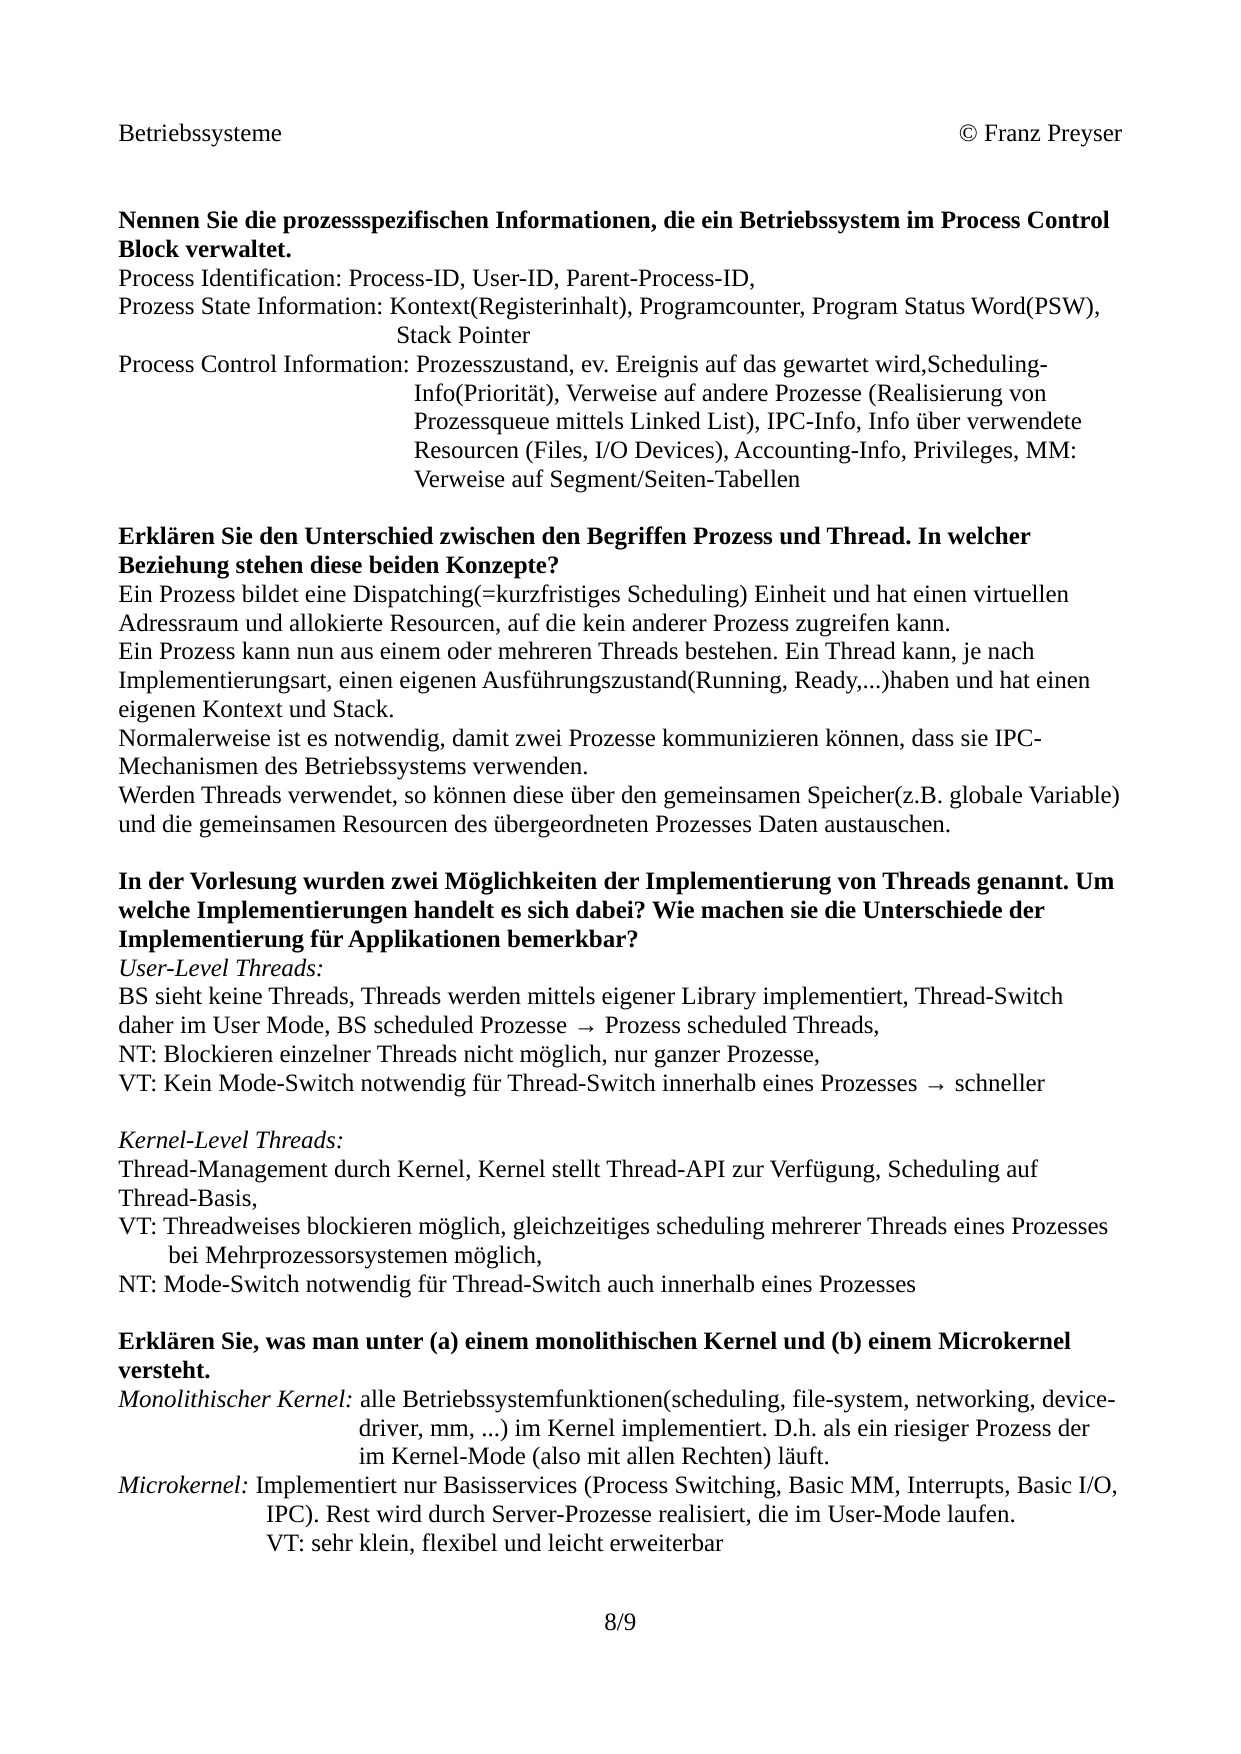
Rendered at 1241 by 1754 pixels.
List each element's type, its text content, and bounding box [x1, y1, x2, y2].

text Thread-Management durch Kernel, Kernel stellt Thread-API zur Verfügung, Scheduling auf Thread-Basis, [118, 1154, 1122, 1211]
text Nennen Sie die prozessspezifischen Informationen, die ein Betriebssystem im Process Control Block verwaltet. [118, 205, 1122, 263]
text Monolithischer Kernel: alle Betriebssystemfunktionen(scheduling, file-system, networking, device- driver, mm, ...) im Kernel implementiert. D.h. als ein riesiger Prozess der im Kernel-Mode (also mit allen Rechten) läuft. [118, 1384, 1122, 1470]
text Werden Threads verwendet, so können diese über den gemeinsamen Speicher(z.B. globale Variable) und die gemeinsamen Resourcen des übergeordneten Prozesses Daten austauschen. [118, 780, 1122, 838]
text BS sieht keine Threads, Threads werden mittels eigener Library implementiert, Thread-Switch daher im User Mode, BS scheduled Prozesse → Prozess scheduled Threads, [118, 981, 1122, 1039]
text Process Identification: Process-ID, User-ID, Parent-Process-ID, [118, 263, 1122, 291]
text NT: Blockieren einzelner Threads nicht möglich, nur ganzer Prozesse, [118, 1039, 1122, 1068]
text Microkernel: Implementiert nur Basisservices (Process Switching, Basic MM, Interrupts, Basic I/O, IPC). Rest wird durch Server-Prozesse realisiert, die im User-Mode laufen. [118, 1470, 1122, 1528]
text Erklären Sie den Unterschied zwischen den Begriffen Prozess und Thread. In welcher Beziehung stehen diese beiden Konzepte? [118, 521, 1122, 579]
text VT: Kein Mode-Switch notwendig für Thread-Switch innerhalb eines Prozesses → schneller [118, 1068, 1122, 1096]
text NT: Mode-Switch notwendig für Thread-Switch auch innerhalb eines Prozesses [118, 1269, 1122, 1298]
text Erklären Sie, was man unter (a) einem monolithischen Kernel und (b) einem Microkernel versteht. [118, 1326, 1122, 1384]
text Normalerweise ist es notwendig, damit zwei Prozesse kommunizieren können, dass sie IPC-Mechanismen des Betriebssystems verwenden. [118, 723, 1122, 780]
text Kernel-Level Threads: [118, 1125, 1122, 1154]
text User-Level Threads: [118, 953, 1122, 981]
text VT: Threadweises blockieren möglich, gleichzeitiges scheduling mehrerer Threads eines Prozesses [118, 1211, 1122, 1240]
text In der Vorlesung wurden zwei Möglichkeiten der Implementierung von Threads genannt. Um welche Implementierungen handelt es sich dabei? Wie machen sie die Unterschiede der Implementierung für Applikationen bemerkbar? [118, 866, 1122, 953]
text bei Mehrprozessorsystemen möglich, [118, 1240, 1122, 1269]
text Ein Prozess bildet eine Dispatching(=kurzfristiges Scheduling) Einheit und hat einen virtuellen Adressraum und allokierte Resourcen, auf die kein anderer Prozess zugreifen kann. [118, 579, 1122, 636]
text Process Control Information: Prozesszustand, ev. Ereignis auf das gewartet wird,Scheduling- Info(Priorität), Verweise auf andere Prozesse (Realisierung von Prozessqueue mittels Linked List), IPC-Info, Info über verwendete Resourcen (Files, I/O Devices), Accounting-Info, Privileges, MM: Verweise auf Segment/Seiten-Tabellen [118, 349, 1122, 493]
text Ein Prozess kann nun aus einem oder mehreren Threads bestehen. Ein Thread kann, je nach Implementierungsart, einen eigenen Ausführungszustand(Running, Ready,...)haben und hat einen eigenen Kontext und Stack. [118, 636, 1122, 723]
text Prozess State Information: Kontext(Registerinhalt), Programcounter, Program Status Word(PSW), Stack Pointer [118, 291, 1122, 349]
text VT: sehr klein, flexibel und leicht erweiterbar [118, 1528, 1122, 1556]
